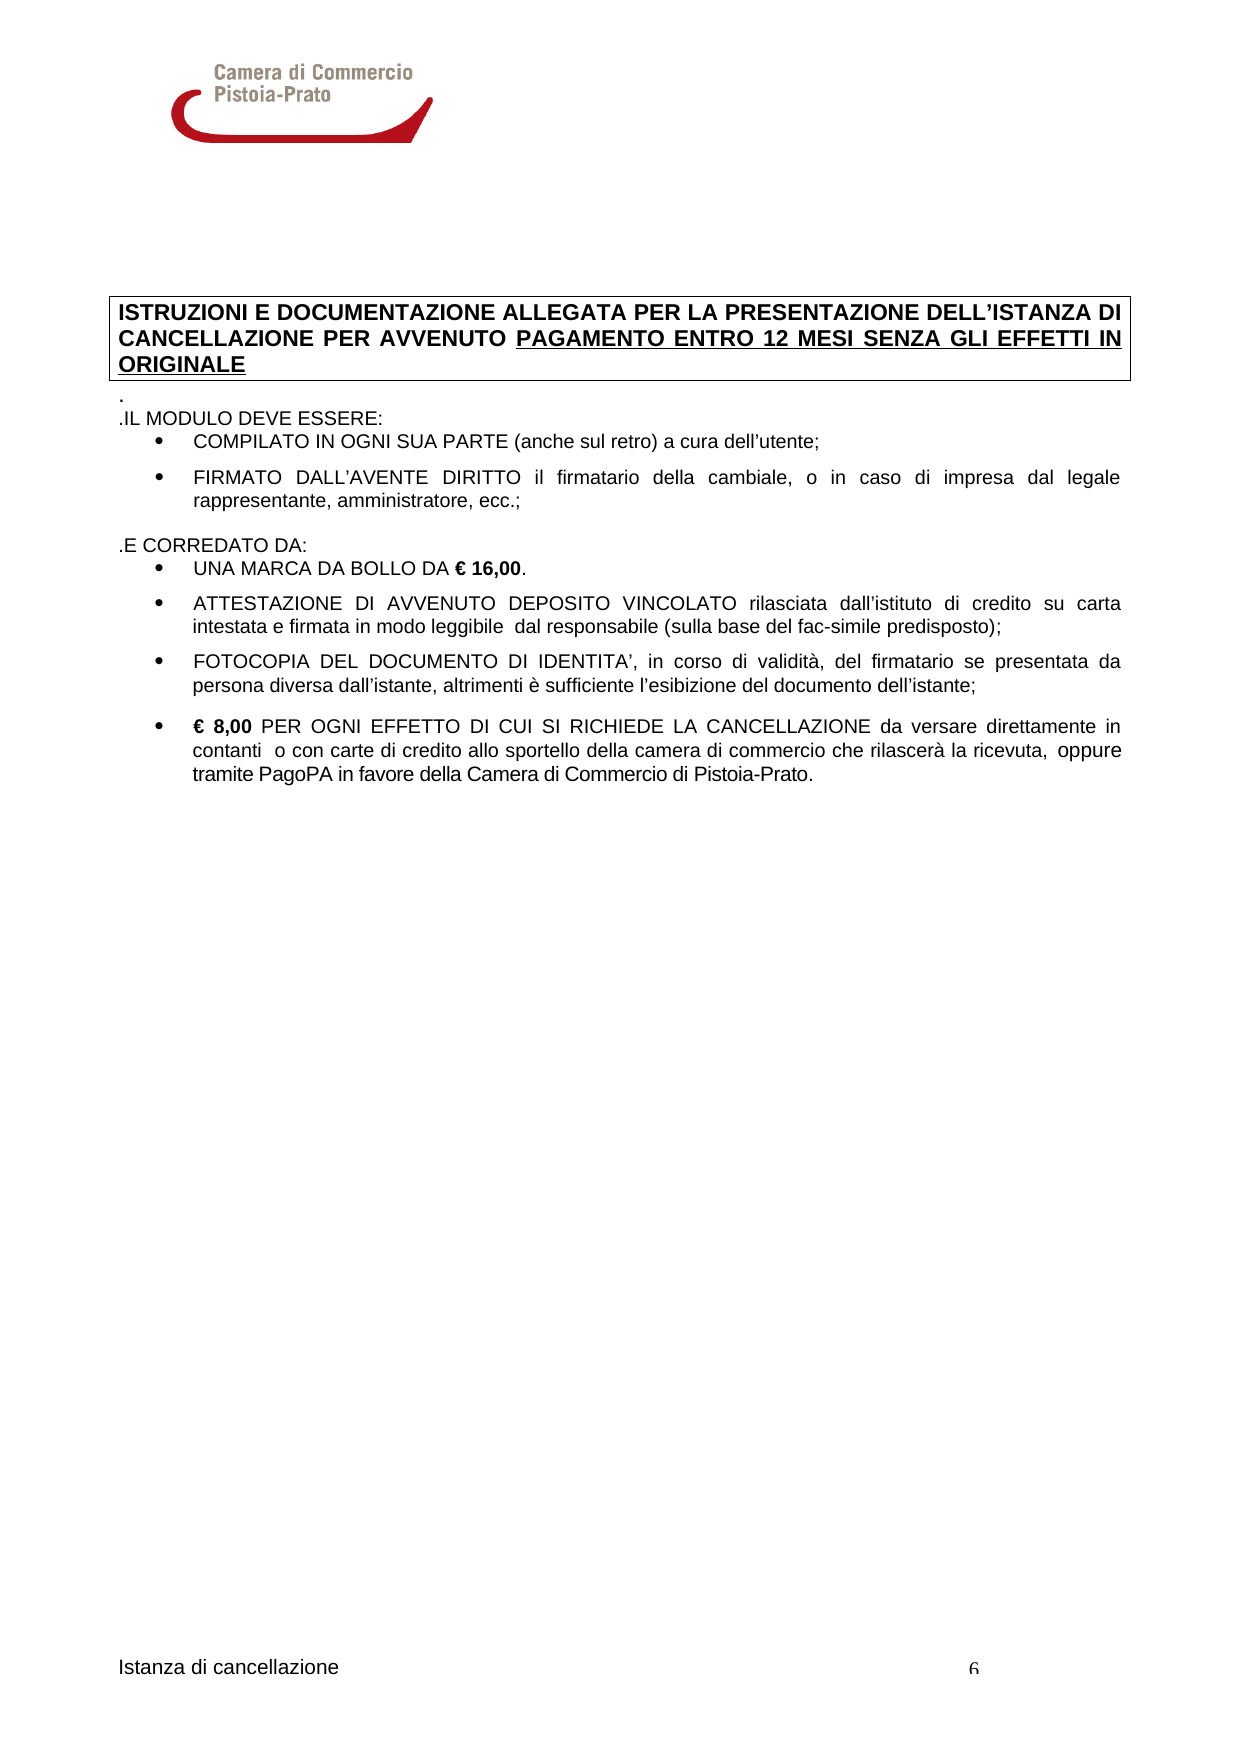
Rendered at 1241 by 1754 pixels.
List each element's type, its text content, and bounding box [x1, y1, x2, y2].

list € 8,00 PER OGNI EFFETTO DI CUI SI RICHIEDE LA CANCELLAZIONE da versare direttamente in contanti o con carte di credito allo sportello della camera di commercio che rilascerà la ricevuta, oppure tramite PagoPA in favore della Camera di Commercio di Pistoia-Prato. [155, 714, 1122, 786]
list COMPILATO IN OGNI SUA PARTE (anche sul retro) a cura dell’utente; [155, 430, 1122, 453]
list FOTOCOPIA DEL DOCUMENTO DI IDENTITA’, in corso di validità, del firmatario se presentata da persona diversa dall’istante, altrimenti è sufficiente l’esibizione del documento dell’istante; [155, 650, 1122, 696]
text ISTRUZIONI E DOCUMENTAZIONE ALLEGATA PER LA PRESENTAZIONE DELL’ISTANZA DI CANCELLAZIONE PER AVVENUTO PAGAMENTO ENTRO 12 MESI SENZA GLI EFFETTI IN ORIGINALE [110, 297, 1130, 380]
subtitle IL MODULO DEVE ESSERE: [118, 407, 1122, 430]
picture [171, 58, 433, 143]
list UNA MARCA DA BOLLO DA € 16,00. [155, 557, 1122, 580]
list FIRMATO DALL’AVENTE DIRITTO il firmatario della cambiale, o in caso di impresa dal legale rappresentante, amministratore, ecc.; [156, 466, 1122, 511]
list ATTESTAZIONE DI AVVENUTO DEPOSITO VINCOLATO rilasciata dall’istituto di credito su carta intestata e firmata in modo leggibile dal responsabile (sulla base del fac-simile predisposto); [155, 592, 1122, 638]
subtitle E CORREDATO DA: [118, 534, 1122, 557]
